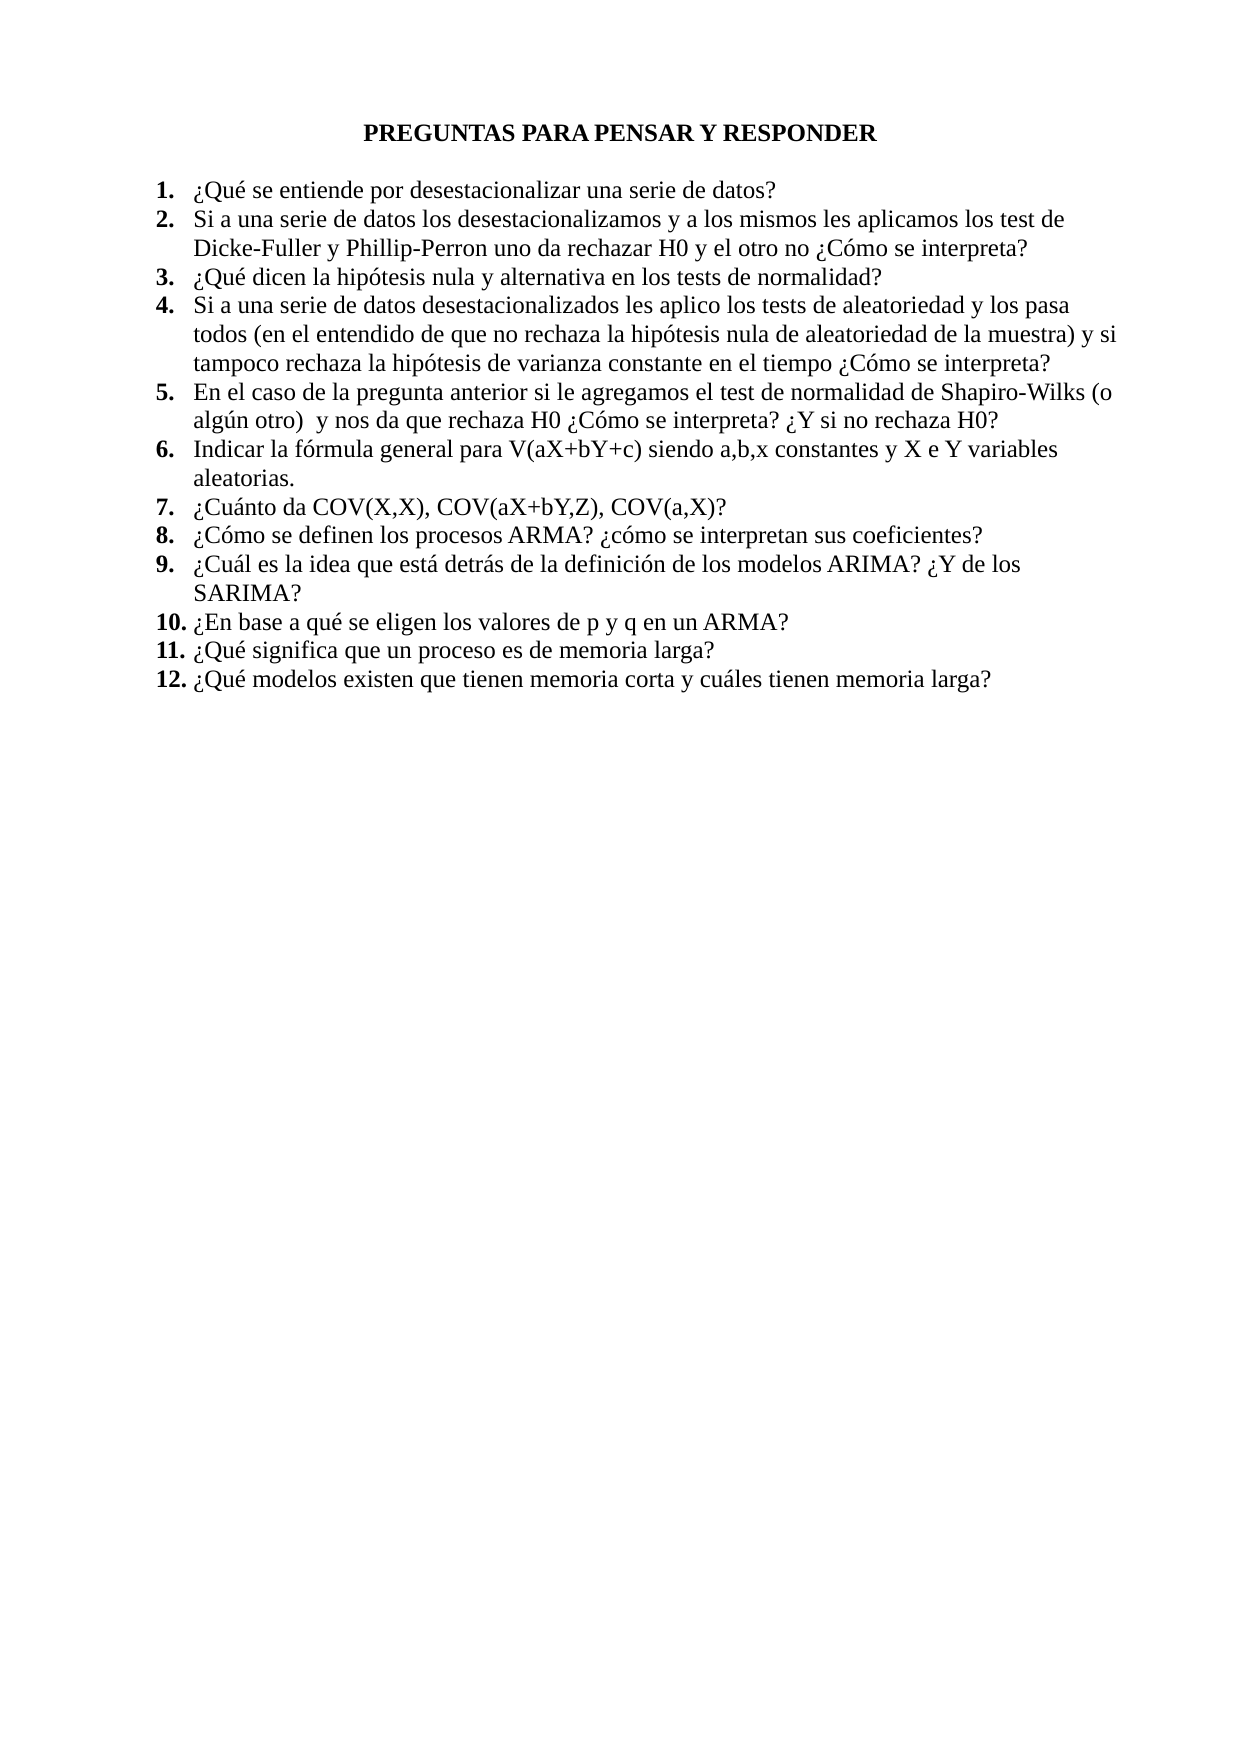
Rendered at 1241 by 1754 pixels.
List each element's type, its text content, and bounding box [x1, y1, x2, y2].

text PREGUNTAS PARA PENSAR Y RESPONDER [118, 118, 1122, 147]
list ¿Qué se entiende por desestacionalizar una serie de datos? [156, 176, 1122, 204]
list ¿Qué dicen la hipótesis nula y alternativa en los tests de normalidad? [156, 262, 1122, 291]
list Si a una serie de datos desestacionalizados les aplico los tests de aleatoriedad y los pasa todos (en el entendido de que no rechaza la hipótesis nula de aleatoriedad de la muestra) y si tampoco rechaza la hipótesis de varianza constante en el tiempo ¿Cómo se interpreta? [156, 291, 1122, 377]
list En el caso de la pregunta anterior si le agregamos el test de normalidad de Shapiro-Wilks (o algún otro) y nos da que rechaza H0 ¿Cómo se interpreta? ¿Y si no rechaza H0? [156, 377, 1122, 434]
list ¿Qué modelos existen que tienen memoria corta y cuáles tienen memoria larga? [156, 664, 1122, 693]
list ¿En base a qué se eligen los valores de p y q en un ARMA? [156, 607, 1122, 636]
list ¿Cuál es la idea que está detrás de la definición de los modelos ARIMA? ¿Y de los SARIMA? [156, 549, 1122, 607]
list ¿Qué significa que un proceso es de memoria larga? [156, 636, 1122, 664]
list ¿Cómo se definen los procesos ARMA? ¿cómo se interpretan sus coeficientes? [156, 521, 1122, 549]
list Si a una serie de datos los desestacionalizamos y a los mismos les aplicamos los test de Dicke-Fuller y Phillip-Perron uno da rechazar H0 y el otro no ¿Cómo se interpreta? [156, 204, 1122, 262]
list ¿Cuánto da COV(X,X), COV(aX+bY,Z), COV(a,X)? [156, 492, 1122, 521]
list Indicar la fórmula general para V(aX+bY+c) siendo a,b,x constantes y X e Y variables aleatorias. [156, 434, 1122, 492]
